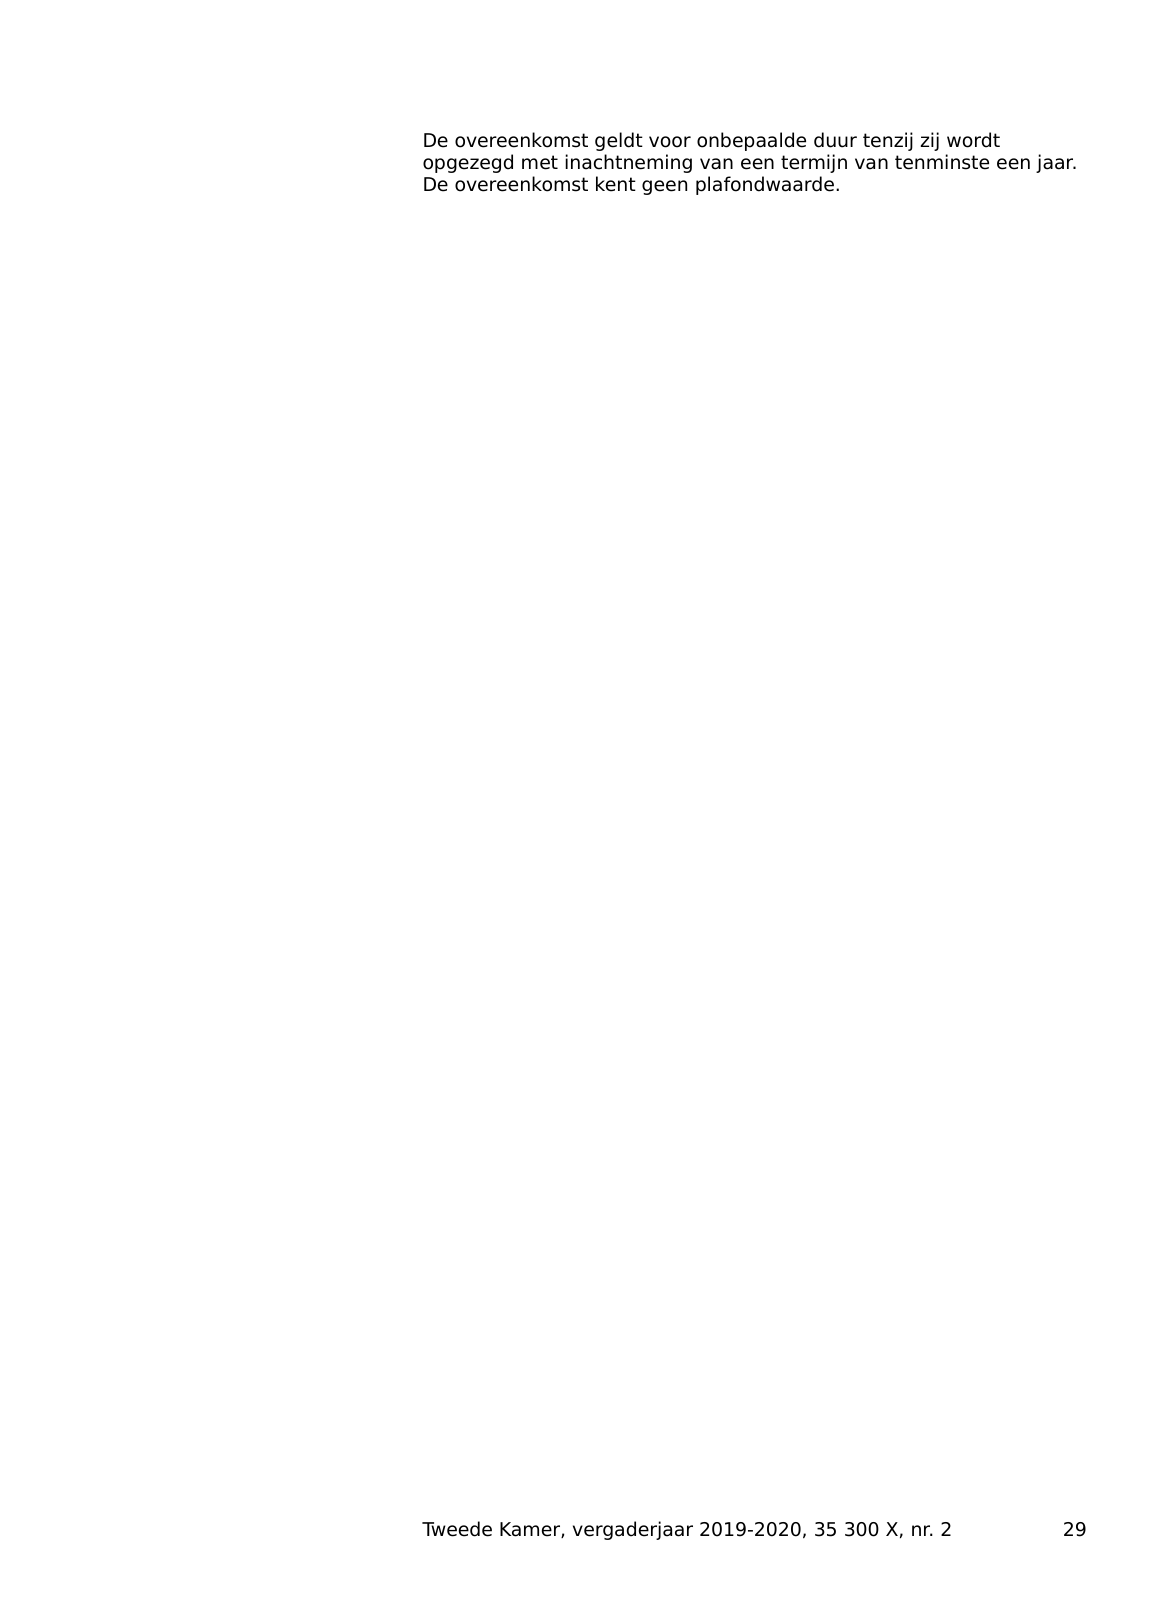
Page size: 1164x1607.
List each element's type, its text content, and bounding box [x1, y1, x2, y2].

text De overeenkomst geldt voor onbepaalde duur tenzij zij wordt opgezegd met inachtneming van een termijn van tenminste een jaar. De overeenkomst kent geen plafondwaarde. [422, 130, 1087, 196]
